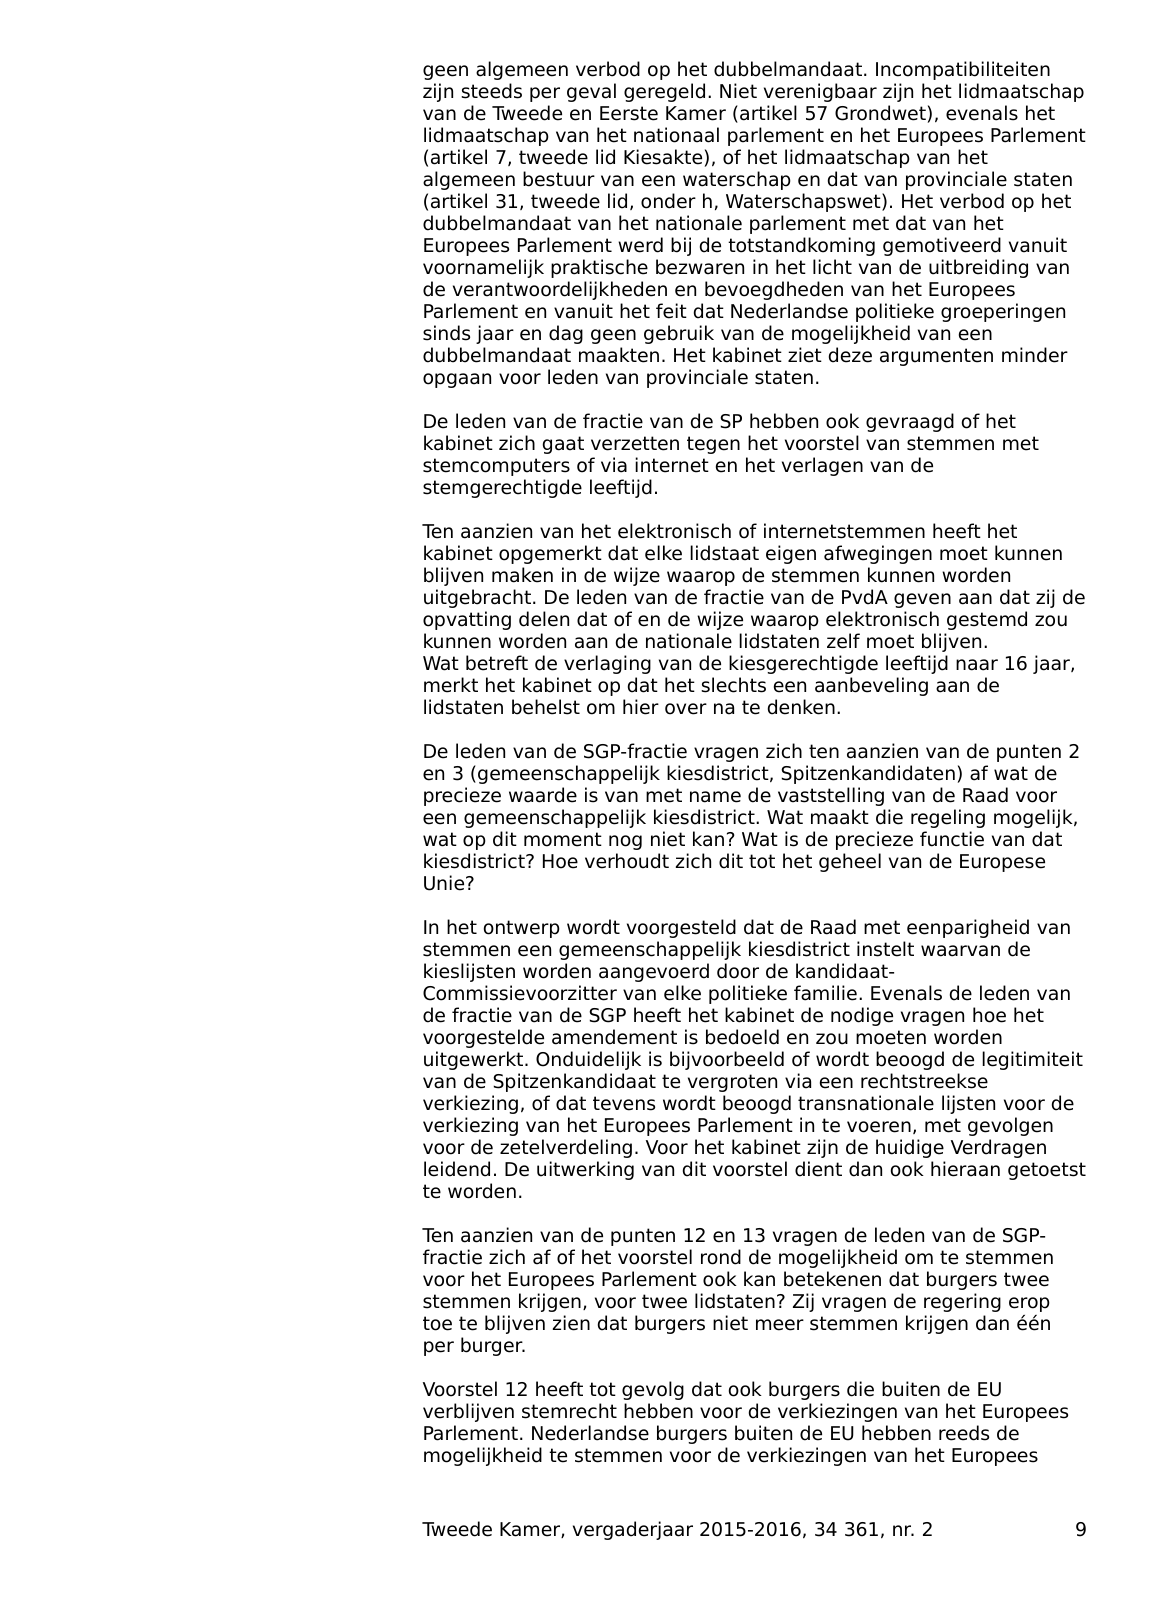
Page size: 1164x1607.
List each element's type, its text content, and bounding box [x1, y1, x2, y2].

text Wat betreft de verlaging van de kiesgerechtigde leeftijd naar 16 jaar, merkt het kabinet op dat het slechts een aanbeveling aan de lidstaten behelst om hier over na te denken. [422, 653, 1087, 719]
text Ten aanzien van het elektronisch of internetstemmen heeft het kabinet opgemerkt dat elke lidstaat eigen afwegingen moet kunnen blijven maken in de wijze waarop de stemmen kunnen worden uitgebracht. De leden van de fractie van de PvdA geven aan dat zij de opvatting delen dat of en de wijze waarop elektronisch gestemd zou kunnen worden aan de nationale lidstaten zelf moet blijven. [422, 521, 1087, 653]
text In het ontwerp wordt voorgesteld dat de Raad met eenparigheid van stemmen een gemeenschappelijk kiesdistrict instelt waarvan de kieslijsten worden aangevoerd door de kandidaat-Commissievoorzitter van elke politieke familie. Evenals de leden van de fractie van de SGP heeft het kabinet de nodige vragen hoe het voorgestelde amendement is bedoeld en zou moeten worden uitgewerkt. Onduidelijk is bijvoorbeeld of wordt beoogd de legitimiteit van de Spitzenkandidaat te vergroten via een rechtstreekse verkiezing, of dat tevens wordt beoogd transnationale lijsten voor de verkiezing van het Europees Parlement in te voeren, met gevolgen voor de zetelverdeling. Voor het kabinet zijn de huidige Verdragen leidend. De uitwerking van dit voorstel dient dan ook hieraan getoetst te worden. [422, 917, 1087, 1203]
text De leden van de fractie van de SP hebben ook gevraagd of het kabinet zich gaat verzetten tegen het voorstel van stemmen met stemcomputers of via internet en het verlagen van de stemgerechtigde leeftijd. [422, 411, 1087, 499]
text Voorstel 12 heeft tot gevolg dat ook burgers die buiten de EU verblijven stemrecht hebben voor de verkiezingen van het Europees Parlement. Nederlandse burgers buiten de EU hebben reeds de mogelijkheid te stemmen voor de verkiezingen van het Europees [422, 1379, 1087, 1467]
text De leden van de SGP-fractie vragen zich ten aanzien van de punten 2 en 3 (gemeenschappelijk kiesdistrict, Spitzenkandidaten) af wat de precieze waarde is van met name de vaststelling van de Raad voor een gemeenschappelijk kiesdistrict. Wat maakt die regeling mogelijk, wat op dit moment nog niet kan? Wat is de precieze functie van dat kiesdistrict? Hoe verhoudt zich dit tot het geheel van de Europese Unie? [422, 741, 1087, 895]
text Ten aanzien van de punten 12 en 13 vragen de leden van de SGP-fractie zich af of het voorstel rond de mogelijkheid om te stemmen voor het Europees Parlement ook kan betekenen dat burgers twee stemmen krijgen, voor twee lidstaten? Zij vragen de regering erop toe te blijven zien dat burgers niet meer stemmen krijgen dan één per burger. [422, 1225, 1087, 1357]
text geen algemeen verbod op het dubbelmandaat. Incompatibiliteiten zijn steeds per geval geregeld. Niet verenigbaar zijn het lidmaatschap van de Tweede en Eerste Kamer (artikel 57 Grondwet), evenals het lidmaatschap van het nationaal parlement en het Europees Parlement (artikel 7, tweede lid Kiesakte), of het lidmaatschap van het algemeen bestuur van een waterschap en dat van provinciale staten (artikel 31, tweede lid, onder h, Waterschapswet). Het verbod op het dubbelmandaat van het nationale parlement met dat van het Europees Parlement werd bij de totstandkoming gemotiveerd vanuit voornamelijk praktische bezwaren in het licht van de uitbreiding van de verantwoordelijkheden en bevoegdheden van het Europees Parlement en vanuit het feit dat Nederlandse politieke groeperingen sinds jaar en dag geen gebruik van de mogelijkheid van een dubbelmandaat maakten. Het kabinet ziet deze argumenten minder opgaan voor leden van provinciale staten. [422, 59, 1087, 389]
